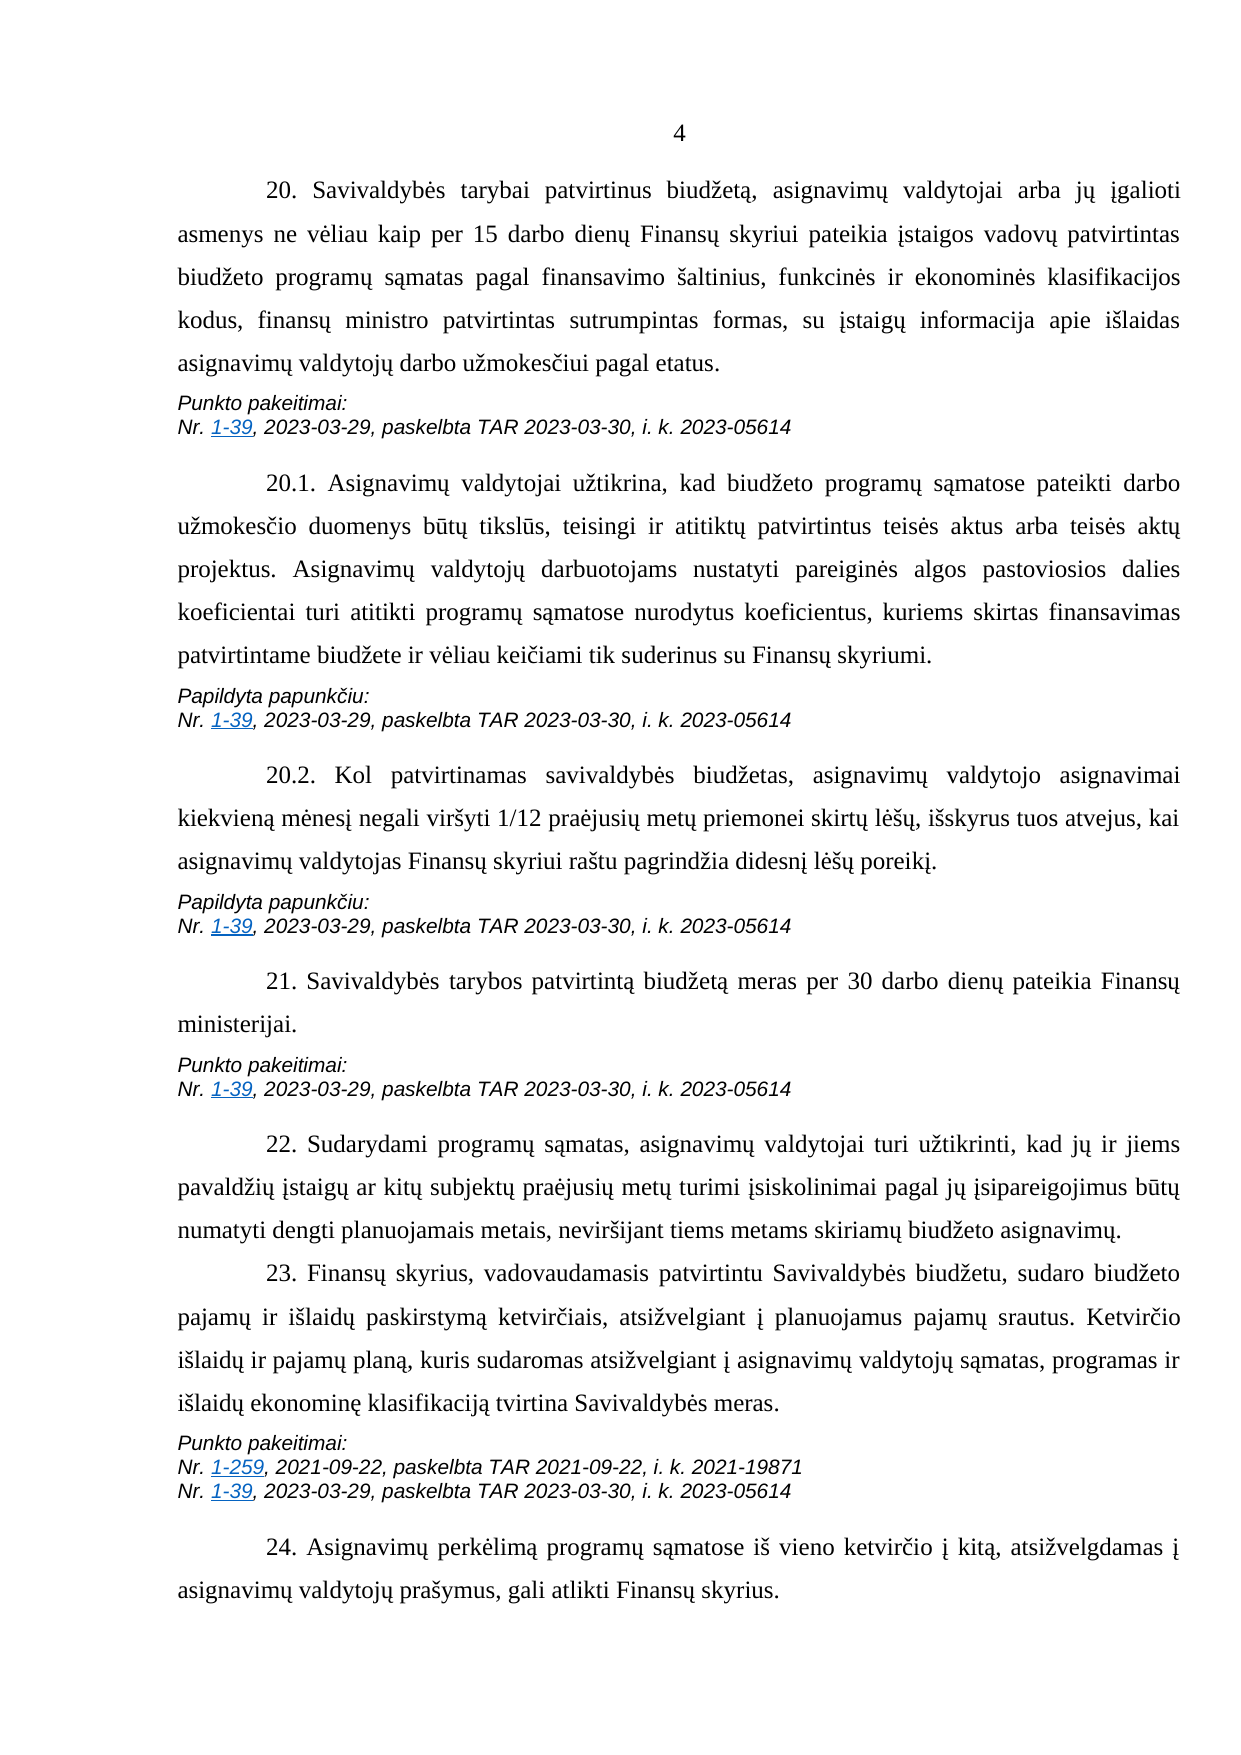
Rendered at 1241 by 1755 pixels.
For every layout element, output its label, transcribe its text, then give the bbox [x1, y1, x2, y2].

text 22. Sudarydami programų sąmatas, asignavimų valdytojai turi užtikrinti, kad jų ir jiems pavaldžių įstaigų ar kitų subjektų praėjusių metų turimi įsiskolinimai pagal jų įsipareigojimus būtų numatyti dengti planuojamais metais, neviršijant tiems metams skiriamų biudžeto asignavimų. [177, 1129, 1181, 1244]
text Nr. 1-259, 2021-09-22, paskelbta TAR 2021-09-22, i. k. 2021-19871 [177, 1455, 1181, 1479]
text Nr. 1-39, 2023-03-29, paskelbta TAR 2023-03-30, i. k. 2023-05614 [177, 415, 1181, 439]
text Papildyta papunkčiu: [177, 683, 1181, 707]
text Punkto pakeitimai: [177, 1052, 1181, 1076]
text 20. Savivaldybės tarybai patvirtinus biudžetą, asignavimų valdytojai arba jų įgalioti asmenys ne vėliau kaip per 15 darbo dienų Finansų skyriui pateikia įstaigos vadovų patvirtintas biudžeto programų sąmatas pagal finansavimo šaltinius, funkcinės ir ekonominės klasifikacijos kodus, finansų ministro patvirtintas sutrumpintas formas, su įstaigų informacija apie išlaidas asignavimų valdytojų darbo užmokesčiui pagal etatus. [177, 176, 1181, 377]
text 24. Asignavimų perkėlimą programų sąmatose iš vieno ketvirčio į kitą, atsižvelgdamas į asignavimų valdytojų prašymus, gali atlikti Finansų skyrius. [177, 1532, 1181, 1603]
text 23. Finansų skyrius, vadovaudamasis patvirtintu Savivaldybės biudžetu, sudaro biudžeto pajamų ir išlaidų paskirstymą ketvirčiais, atsižvelgiant į planuojamus pajamų srautus. Ketvirčio išlaidų ir pajamų planą, kuris sudaromas atsižvelgiant į asignavimų valdytojų sąmatas, programas ir išlaidų ekonominę klasifikaciją tvirtina Savivaldybės meras. [177, 1258, 1181, 1417]
text Nr. 1-39, 2023-03-29, paskelbta TAR 2023-03-30, i. k. 2023-05614 [177, 707, 1181, 731]
text 20.1. Asignavimų valdytojai užtikrina, kad biudžeto programų sąmatose pateikti darbo užmokesčio duomenys būtų tikslūs, teisingi ir atitiktų patvirtintus teisės aktus arba teisės aktų projektus. Asignavimų valdytojų darbuotojams nustatyti pareiginės algos pastoviosios dalies koeficientai turi atitikti programų sąmatose nurodytus koeficientus, kuriems skirtas finansavimas patvirtintame biudžete ir vėliau keičiami tik suderinus su Finansų skyriumi. [177, 468, 1181, 669]
text Papildyta papunkčiu: [177, 889, 1181, 913]
text 20.2. Kol patvirtinamas savivaldybės biudžetas, asignavimų valdytojo asignavimai kiekvieną mėnesį negali viršyti 1/12 praėjusių metų priemonei skirtų lėšų, išskyrus tuos atvejus, kai asignavimų valdytojas Finansų skyriui raštu pagrindžia didesnį lėšų poreikį. [177, 760, 1181, 875]
text Punkto pakeitimai: [177, 391, 1181, 415]
text Punkto pakeitimai: [177, 1431, 1181, 1455]
text 21. Savivaldybės tarybos patvirtintą biudžetą meras per 30 darbo dienų pateikia Finansų ministerijai. [177, 966, 1181, 1038]
text Nr. 1-39, 2023-03-29, paskelbta TAR 2023-03-30, i. k. 2023-05614 [177, 1479, 1181, 1503]
text Nr. 1-39, 2023-03-29, paskelbta TAR 2023-03-30, i. k. 2023-05614 [177, 1076, 1181, 1100]
text Nr. 1-39, 2023-03-29, paskelbta TAR 2023-03-30, i. k. 2023-05614 [177, 913, 1181, 937]
